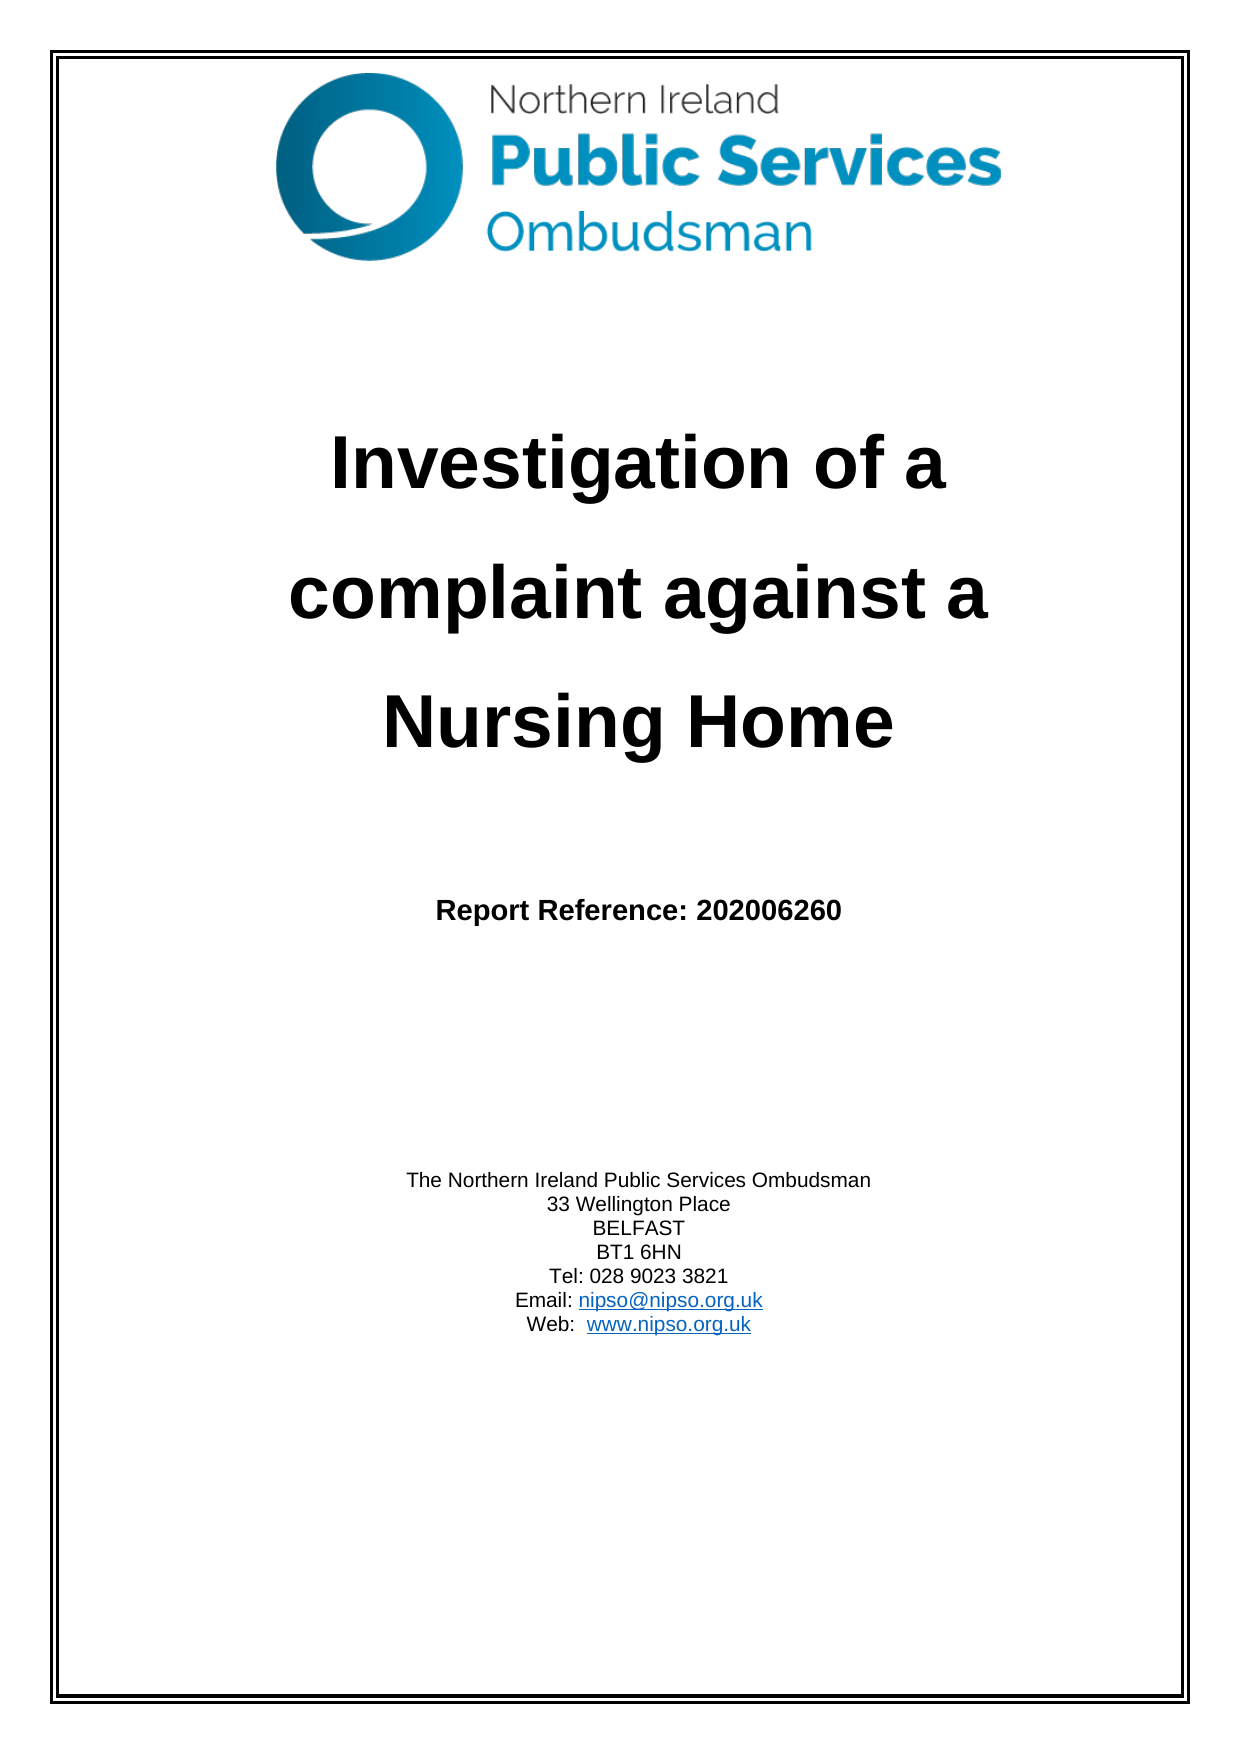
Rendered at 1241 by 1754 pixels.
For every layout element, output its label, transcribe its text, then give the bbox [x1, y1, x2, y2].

text Email: nipso@nipso.org.uk [187, 1288, 1090, 1312]
text Report Reference: 202006260 [187, 893, 1090, 926]
text Tel: 028 9023 3821 [187, 1264, 1090, 1288]
text Web: www.nipso.org.uk [187, 1312, 1090, 1336]
text The Northern Ireland Public Services Ombudsman [187, 1168, 1090, 1192]
text Investigation of a complaint against a Nursing Home [187, 418, 1090, 763]
text 33 Wellington Place [187, 1192, 1090, 1216]
text BT1 6HN [187, 1240, 1090, 1264]
text BELFAST [187, 1216, 1090, 1240]
